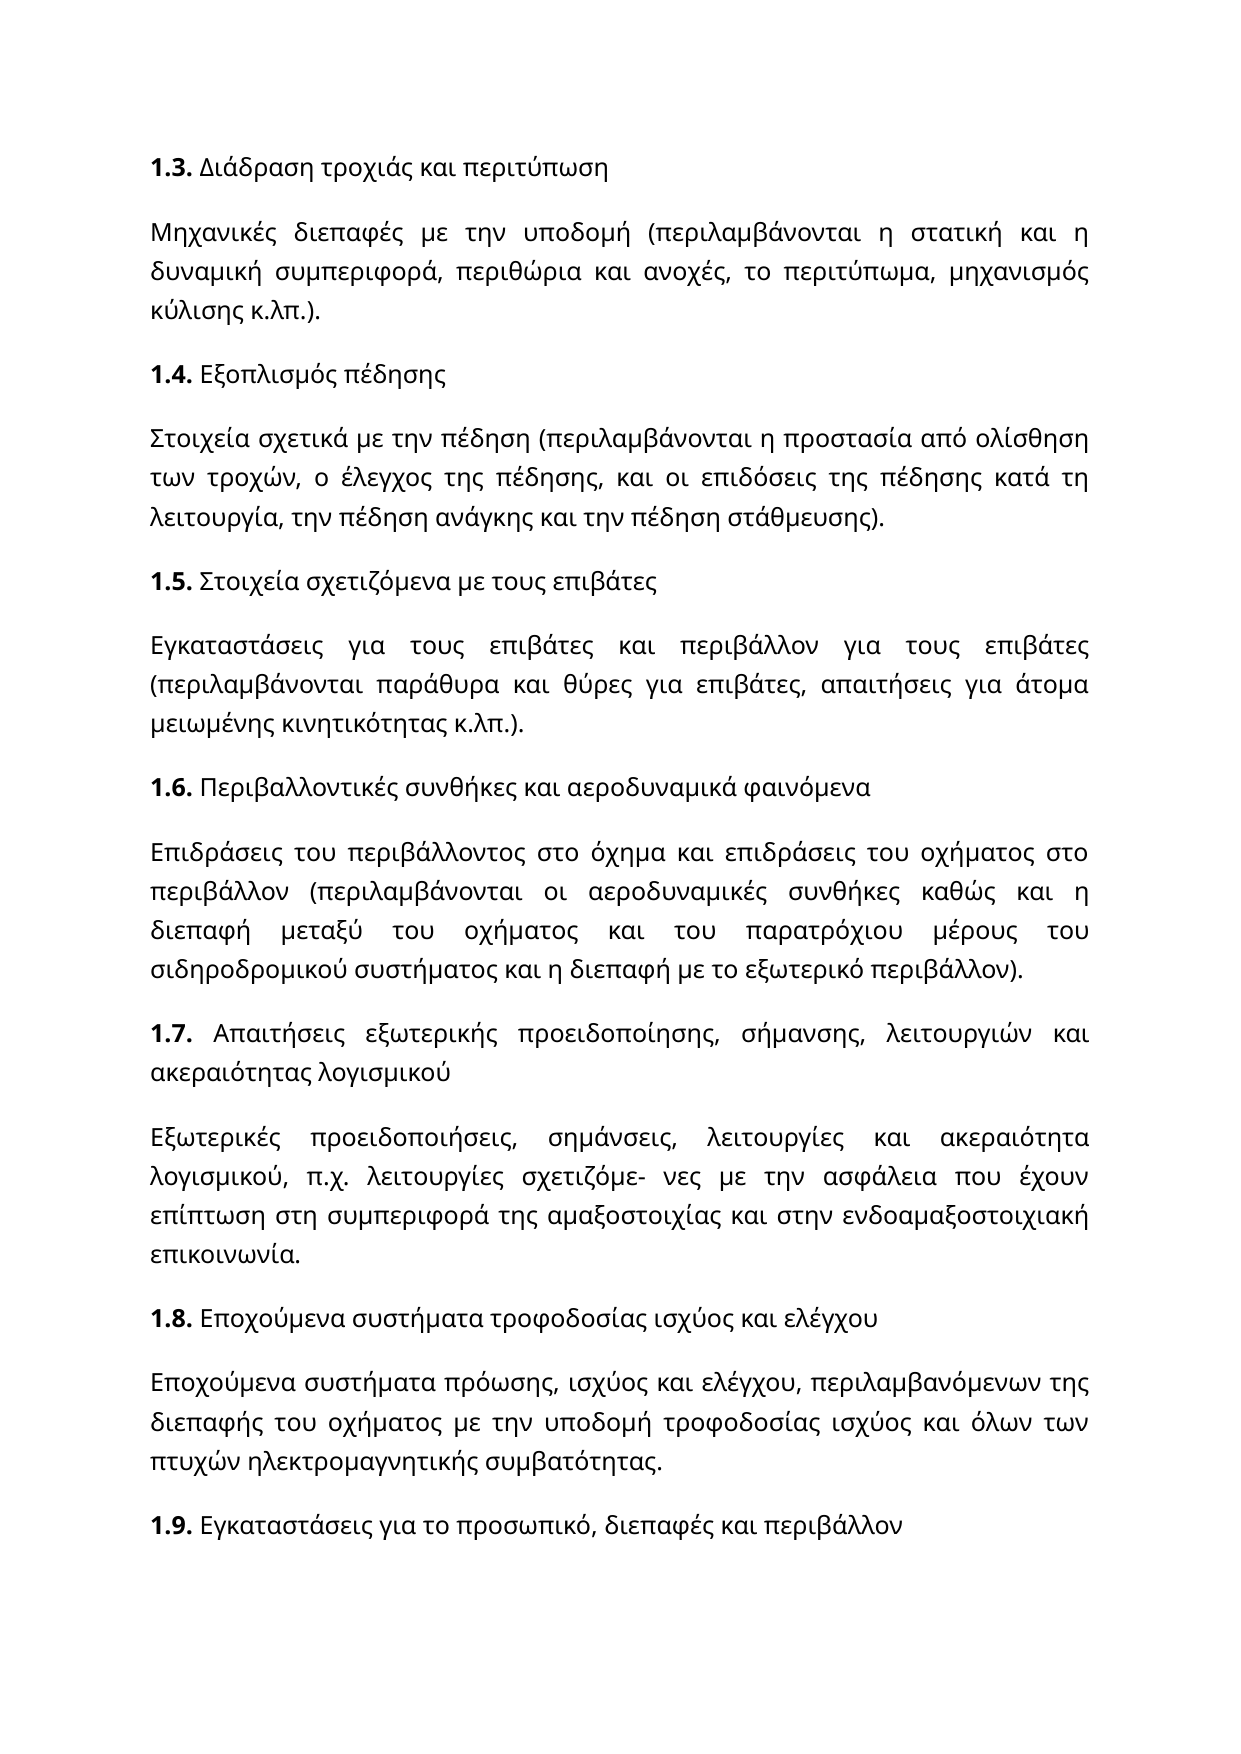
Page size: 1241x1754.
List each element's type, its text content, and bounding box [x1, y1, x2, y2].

text 1.5. Στοιχεία σχετιζόμενα με τους επιβάτες [150, 563, 1090, 597]
text Στοιχεία σχετικά με την πέδηση (περιλαμβάνονται η προστασία από ολίσθηση των τροχών, ο έλεγχος της πέδησης, και οι επιδόσεις της πέδησης κατά τη λειτουργία, την πέδηση ανάγκης και την πέδηση στάθμευσης). [150, 421, 1090, 533]
text 1.8. Εποχούμενα συστήματα τροφοδοσίας ισχύος και ελέγχου [150, 1301, 1090, 1335]
text Επιδράσεις του περιβάλλοντος στο όχημα και επιδράσεις του οχήματος στο περιβάλλον (περιλαμβάνονται οι αεροδυναμικές συνθήκες καθώς και η διεπαφή μεταξύ του οχήματος και του παρατρόχιου μέρους του σιδηροδρομικού συστήματος και η διεπαφή με το εξωτερικό περιβάλλον). [150, 834, 1090, 986]
text Μηχανικές διεπαφές με την υποδομή (περιλαμβάνονται η στατική και η δυναμική συμπεριφορά, περιθώρια και ανοχές, το περιτύπωμα, μηχανισμός κύλισης κ.λπ.). [150, 214, 1090, 327]
text Εξωτερικές προειδοποιήσεις, σημάνσεις, λειτουργίες και ακεραιότητα λογισμικού, π.χ. λειτουργίες σχετιζόμε- νες με την ασφάλεια που έχουν επίπτωση στη συμπεριφορά της αμαξοστοιχίας και στην ενδοαμαξοστοιχιακή επικοινωνία. [150, 1119, 1090, 1271]
text 1.7. Απαιτήσεις εξωτερικής προειδοποίησης, σήμανσης, λειτουργιών και ακεραιότητας λογισμικού [150, 1016, 1090, 1089]
text Εποχούμενα συστήματα πρόωσης, ισχύος και ελέγχου, περιλαμβανόμενων της διεπαφής του οχήματος με την υποδομή τροφοδοσίας ισχύος και όλων των πτυχών ηλεκτρομαγνητικής συμβατότητας. [150, 1365, 1090, 1477]
text 1.6. Περιβαλλοντικές συνθήκες και αεροδυναμικά φαινόμενα [150, 770, 1090, 804]
text 1.9. Εγκαταστάσεις για το προσωπικό, διεπαφές και περιβάλλον [150, 1507, 1090, 1542]
text Εγκαταστάσεις για τους επιβάτες και περιβάλλον για τους επιβάτες (περιλαμβάνονται παράθυρα και θύρες για επιβάτες, απαιτήσεις για άτομα μειωμένης κινητικότητας κ.λπ.). [150, 627, 1090, 740]
text 1.4. Εξοπλισμός πέδησης [150, 357, 1090, 391]
text 1.3. Διάδραση τροχιάς και περιτύπωση [150, 150, 1090, 184]
